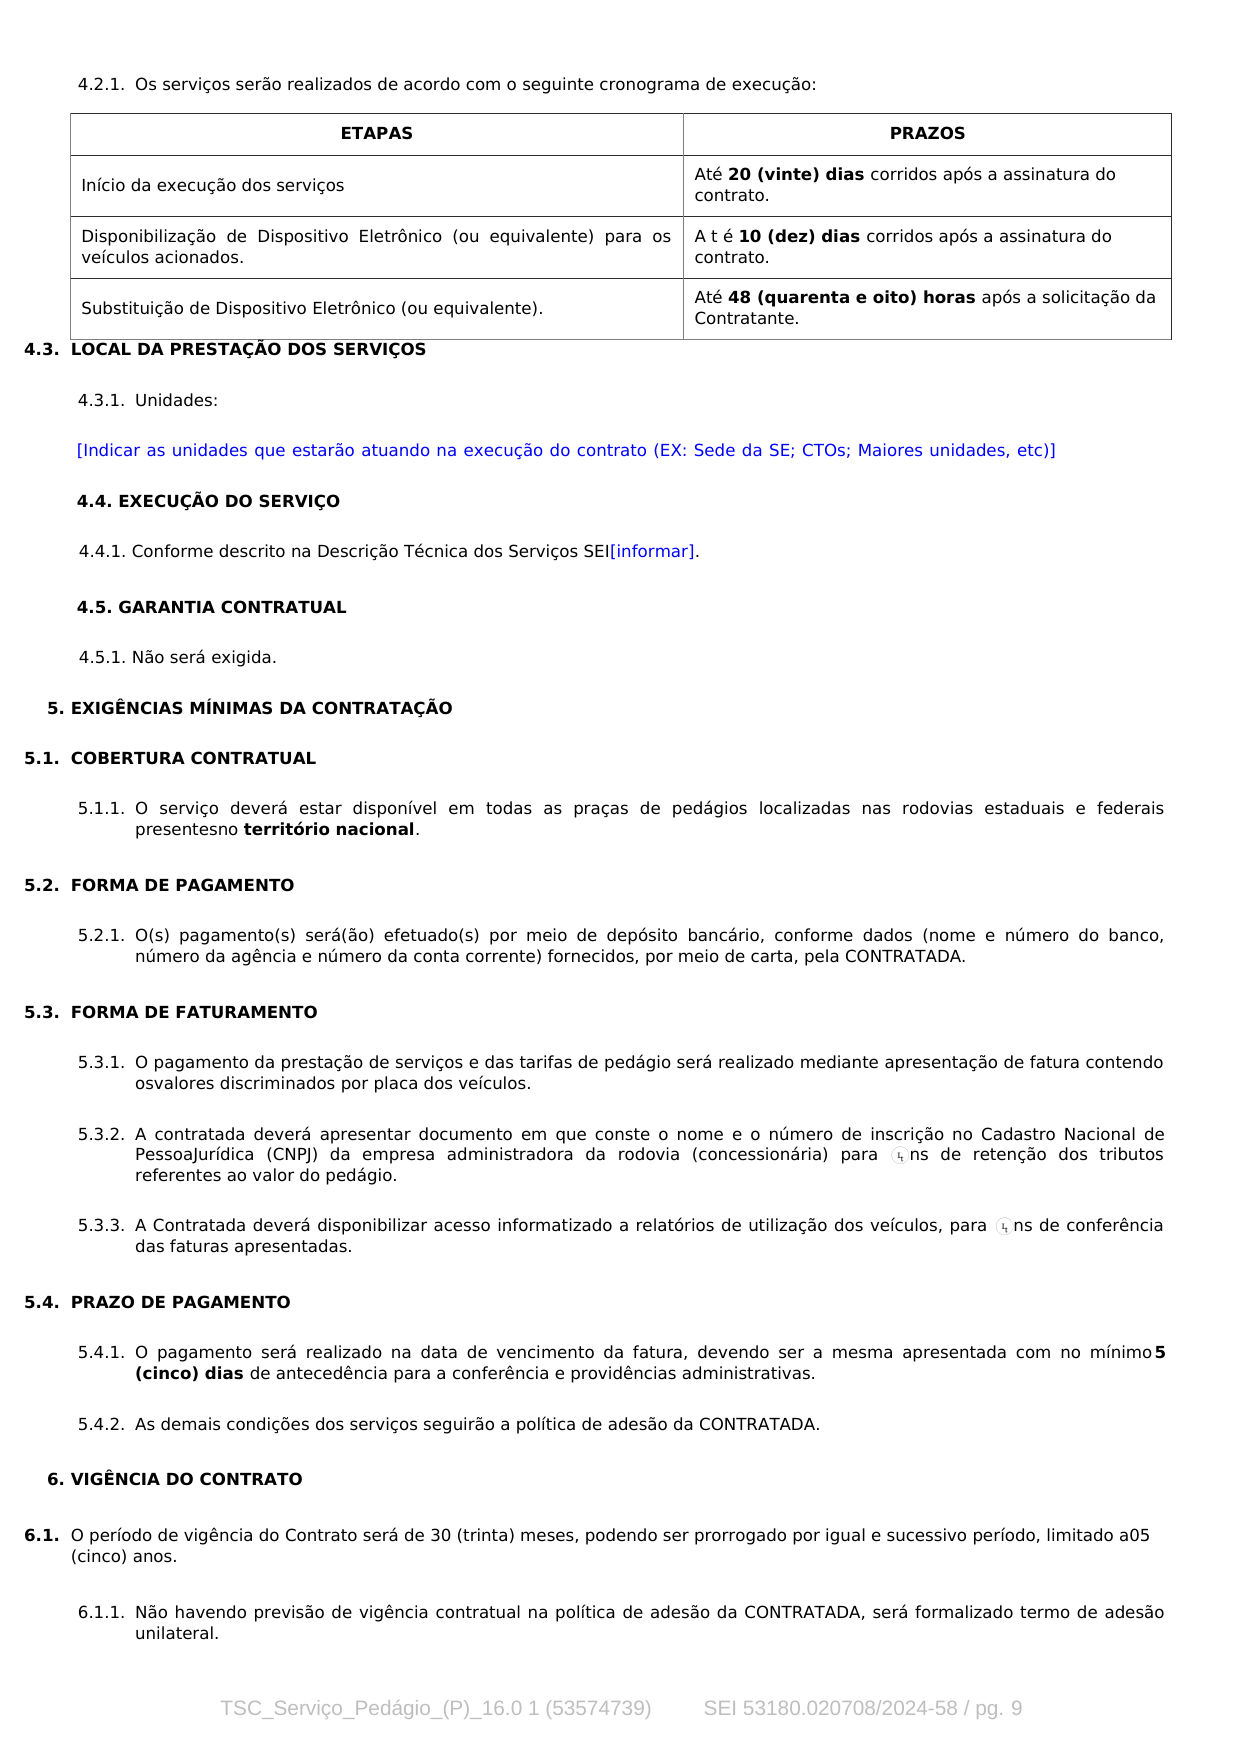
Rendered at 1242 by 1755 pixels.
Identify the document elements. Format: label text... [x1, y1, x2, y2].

list O período de vigência do Contrato será de 30 (trinta) meses, podendo ser prorrogado por igual e sucessivo período, limitado a05 (cinco) anos. [24, 1526, 1171, 1566]
list FORMA DE PAGAMENTO [24, 876, 1171, 895]
table_cell Até 20 (vinte) dias corridos após a assinatura do contrato. [684, 156, 1171, 216]
table_cell Substituição de Dispositivo Eletrônico (ou equivalente). [71, 279, 683, 339]
text 4.4.1. Conforme descrito na Descrição Técnica dos Serviços SEI[informar]. [79, 542, 1166, 562]
list A contratada deverá apresentar documento em que conste o nome e o número de inscrição no Cadastro Nacional de PessoaJurídica (CNPJ) da empresa administradora da rodovia (concessionária) para ns de retenção dos tributos referentes ao valor do pedágio. [78, 1124, 1166, 1185]
list Unidades: [78, 391, 1166, 410]
list LOCAL DA PRESTAÇÃO DOS SERVIÇOS [24, 340, 1171, 360]
table_header ETAPAS [71, 114, 683, 154]
list EXIGÊNCIAS MÍNIMAS DA CONTRATAÇÃO [47, 698, 1171, 718]
text [Indicar as unidades que estarão atuando na execução do contrato (EX: Sede da SE; CTOs; Maiores unidades, etc)] 4.4. EXECUÇÃO DO SERVIÇO [77, 441, 1058, 511]
list Não havendo previsão de vigência contratual na política de adesão da CONTRATADA, será formalizado termo de adesão unilateral. [78, 1603, 1166, 1643]
list FORMA DE FATURAMENTO [24, 1003, 1171, 1022]
list PRAZO DE PAGAMENTO [24, 1293, 1171, 1312]
list O(s) pagamento(s) será(ão) efetuado(s) por meio de depósito bancário, conforme dados (nome e número do banco, número da agência e número da conta corrente) fornecidos, por meio de carta, pela CONTRATADA. [78, 926, 1166, 966]
table_cell Até 48 (quarenta e oito) horas após a solicitação da Contratante. [684, 279, 1171, 339]
list O pagamento será realizado na data de vencimento da fatura, devendo ser a mesma apresentada com no mínimo5 (cinco) dias de antecedência para a conferência e providências administrativas. [78, 1343, 1166, 1383]
table_cell Início da execução dos serviços [71, 156, 683, 216]
list O serviço deverá estar disponível em todas as praças de pedágios localizadas nas rodovias estaduais e federais presentesno território nacional. [78, 799, 1166, 839]
list Os serviços serão realizados de acordo com o seguinte cronograma de execução: [78, 75, 1166, 94]
table_cell A t é 10 (dez) dias corridos após a assinatura do contrato. [684, 217, 1171, 278]
list COBERTURA CONTRATUAL [24, 749, 1171, 768]
table_cell Disponibilização de Dispositivo Eletrônico (ou equivalente) para os veículos acionados. [71, 217, 683, 278]
list VIGÊNCIA DO CONTRATO [47, 1470, 1171, 1490]
list A Contratada deverá disponibilizar acesso informatizado a relatórios de utilização dos veículos, para ns de conferência das faturas apresentadas. [78, 1216, 1166, 1256]
table_header PRAZOS [684, 114, 1171, 154]
list O pagamento da prestação de serviços e das tarifas de pedágio será realizado mediante apresentação de fatura contendo osvalores discriminados por placa dos veículos. [78, 1053, 1166, 1093]
text 4.5.1. Não será exigida. [79, 648, 1166, 668]
list As demais condições dos serviços seguirão a política de adesão da CONTRATADA. [78, 1414, 1166, 1434]
text 4.5. GARANTIA CONTRATUAL [77, 598, 1171, 617]
